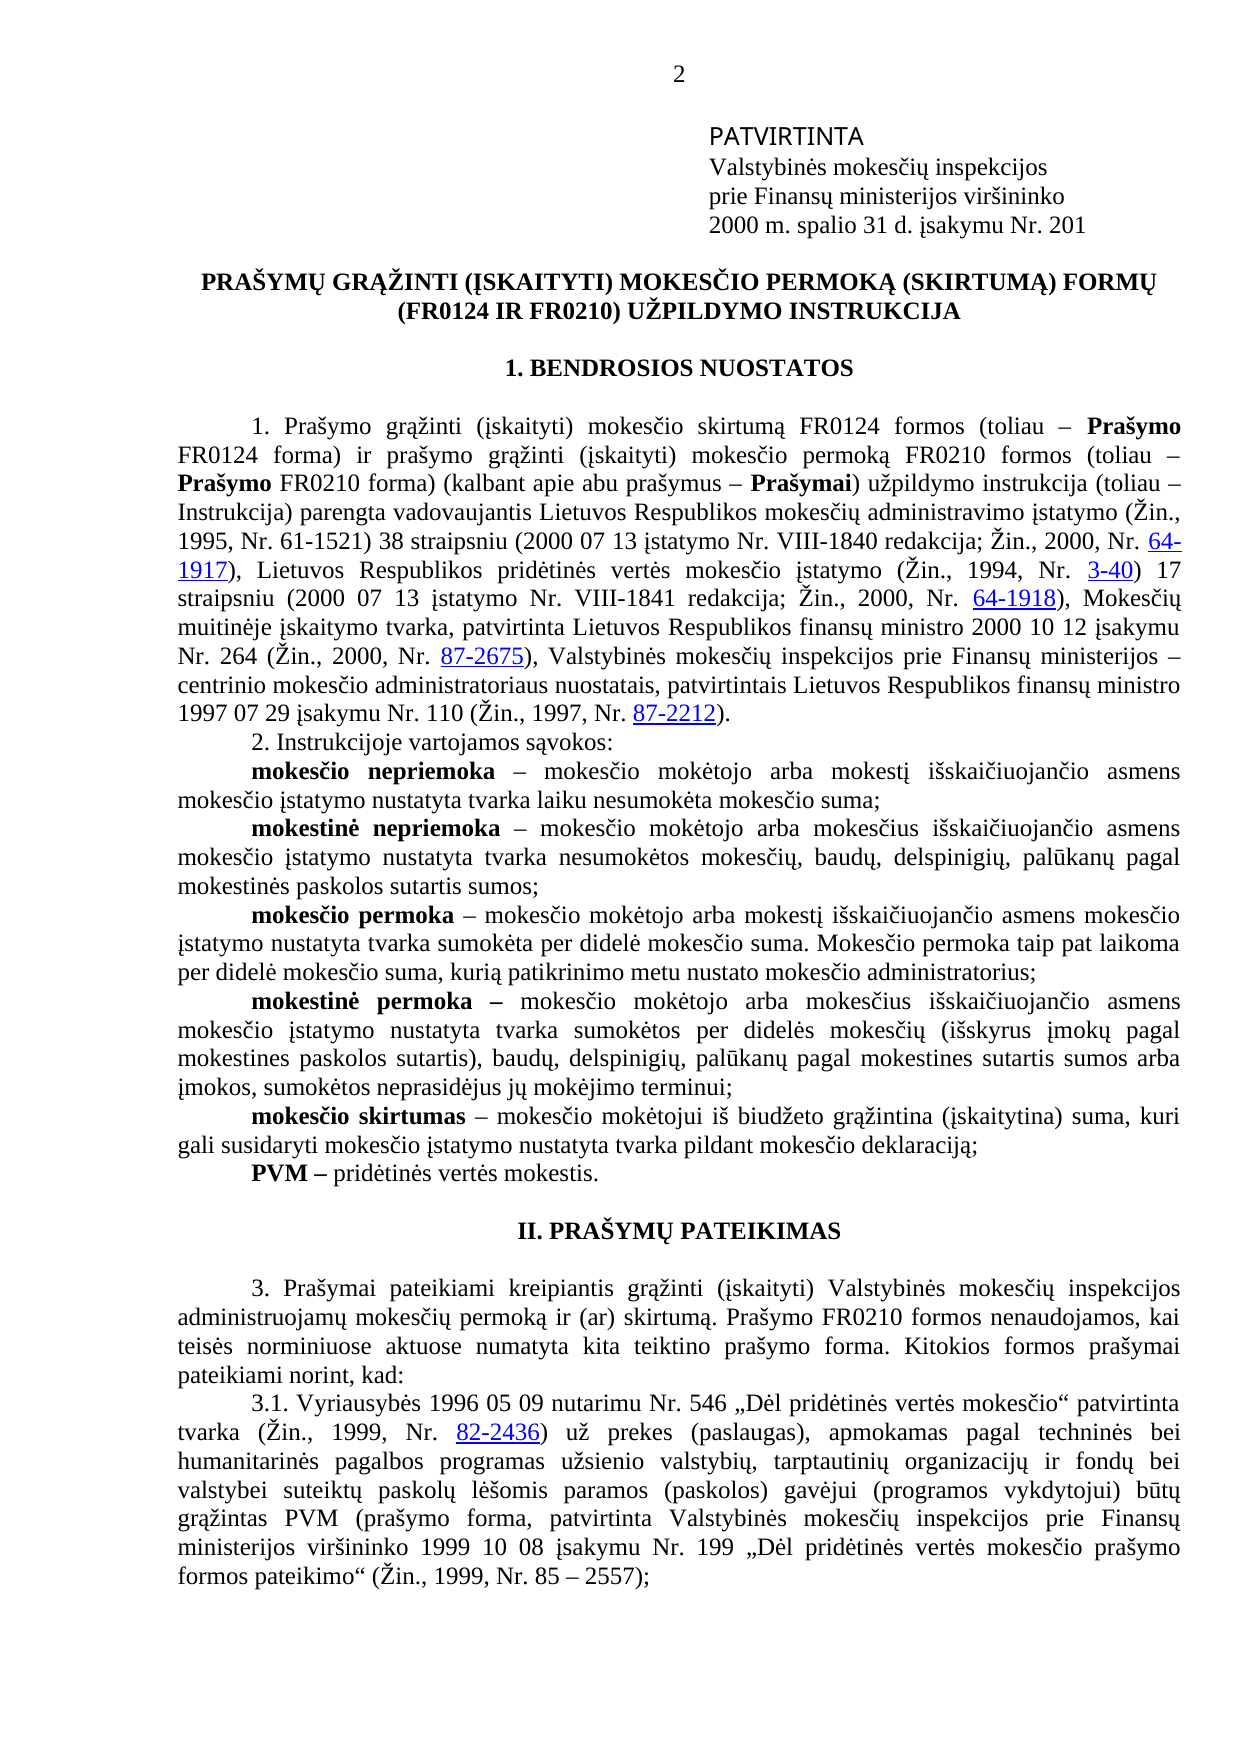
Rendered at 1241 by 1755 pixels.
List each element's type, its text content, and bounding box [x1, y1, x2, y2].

text mokesčio permoka – mokesčio mokėtojo arba mokestį išskaičiuojančio asmens mokesčio įstatymo nustatyta tvarka sumokėta per didelė mokesčio suma. Mokesčio permoka taip pat laikoma per didelė mokesčio suma, kurią patikrinimo metu nustato mokesčio administratorius; [177, 900, 1181, 986]
text mokesčio nepriemoka – mokesčio mokėtojo arba mokestį išskaičiuojančio asmens mokesčio įstatymo nustatyta tvarka laiku nesumokėta mokesčio suma; [177, 756, 1181, 813]
text 1. Prašymo grąžinti (įskaityti) mokesčio skirtumą FR0124 formos (toliau – Prašymo FR0124 forma) ir prašymo grąžinti (įskaityti) mokesčio permoką FR0210 formos (toliau – Prašymo FR0210 forma) (kalbant apie abu prašymus – Prašymai) užpildymo instrukcija (toliau – Instrukcija) parengta vadovaujantis Lietuvos Respublikos mokesčių administravimo įstatymo (Žin., 1995, Nr. 61-1521) 38 straipsniu (2000 07 13 įstatymo Nr. VIII-1840 redakcija; Žin., 2000, Nr. 64-1917), Lietuvos Respublikos pridėtinės vertės mokesčio įstatymo (Žin., 1994, Nr. 3-40) 17 straipsniu (2000 07 13 įstatymo Nr. VIII-1841 redakcija; Žin., 2000, Nr. 64-1918), Mokesčių muitinėje įskaitymo tvarka, patvirtinta Lietuvos Respublikos finansų ministro 2000 10 12 įsakymu Nr. 264 (Žin., 2000, Nr. 87-2675), Valstybinės mokesčių inspekcijos prie Finansų ministerijos – centrinio mokesčio administratoriaus nuostatais, patvirtintais Lietuvos Respublikos finansų ministro 1997 07 29 įsakymu Nr. 110 (Žin., 1997, Nr. 87-2212). [177, 411, 1181, 727]
text mokestinė permoka – mokesčio mokėtojo arba mokesčius išskaičiuojančio asmens mokesčio įstatymo nustatyta tvarka sumokėtos per didelės mokesčių (išskyrus įmokų pagal mokestines paskolos sutartis), baudų, delspinigių, palūkanų pagal mokestines sutartis sumos arba įmokos, sumokėtos neprasidėjus jų mokėjimo terminui; [177, 986, 1181, 1101]
text mokesčio skirtumas – mokesčio mokėtojui iš biudžeto grąžintina (įskaitytina) suma, kuri gali susidaryti mokesčio įstatymo nustatyta tvarka pildant mokesčio deklaraciją; [177, 1101, 1181, 1158]
text 2000 m. spalio 31 d. įsakymu Nr. 201 [177, 210, 1181, 238]
text 3.1. Vyriausybės 1996 05 09 nutarimu Nr. 546 „Dėl pridėtinės vertės mokesčio“ patvirtinta tvarka (Žin., 1999, Nr. 82-2436) už prekes (paslaugas), apmokamas pagal techninės bei humanitarinės pagalbos programas užsienio valstybių, tarptautinių organizacijų ir fondų bei valstybei suteiktų paskolų lėšomis paramos (paskolos) gavėjui (programos vykdytojui) būtų grąžintas PVM (prašymo forma, patvirtinta Valstybinės mokesčių inspekcijos prie Finansų ministerijos viršininko 1999 10 08 įsakymu Nr. 199 „Dėl pridėtinės vertės mokesčio prašymo formos pateikimo“ (Žin., 1999, Nr. 85 – 2557); [177, 1388, 1181, 1590]
text 1. BENDROSIOS NUOSTATOS [177, 353, 1181, 382]
text 3. Prašymai pateikiami kreipiantis grąžinti (įskaityti) Valstybinės mokesčių inspekcijos administruojamų mokesčių permoką ir (ar) skirtumą. Prašymo FR0210 formos nenaudojamos, kai teisės norminiuose aktuose numatyta kita teiktino prašymo forma. Kitokios formos prašymai pateikiami norint, kad: [177, 1273, 1181, 1388]
text mokestinė nepriemoka – mokesčio mokėtojo arba mokesčius išskaičiuojančio asmens mokesčio įstatymo nustatyta tvarka nesumokėtos mokesčių, baudų, delspinigių, palūkanų pagal mokestinės paskolos sutartis sumos; [177, 813, 1181, 900]
text PVM – pridėtinės vertės mokestis. [177, 1158, 1181, 1187]
text II. PRAŠYMŲ PATEIKIMAS [177, 1216, 1181, 1245]
text PRAŠYMŲ GRĄŽINTI (ĮSKAITYTI) MOKESČIO PERMOKĄ (SKIRTUMĄ) FORMŲ (FR0124 IR FR0210) UŽPILDYMO INSTRUKCIJA [177, 267, 1181, 325]
text PATVIRTINTA [177, 118, 1181, 152]
text Valstybinės mokesčių inspekcijos [177, 152, 1181, 181]
text 2. Instrukcijoje vartojamos sąvokos: [177, 727, 1181, 756]
text prie Finansų ministerijos viršininko [177, 181, 1181, 210]
